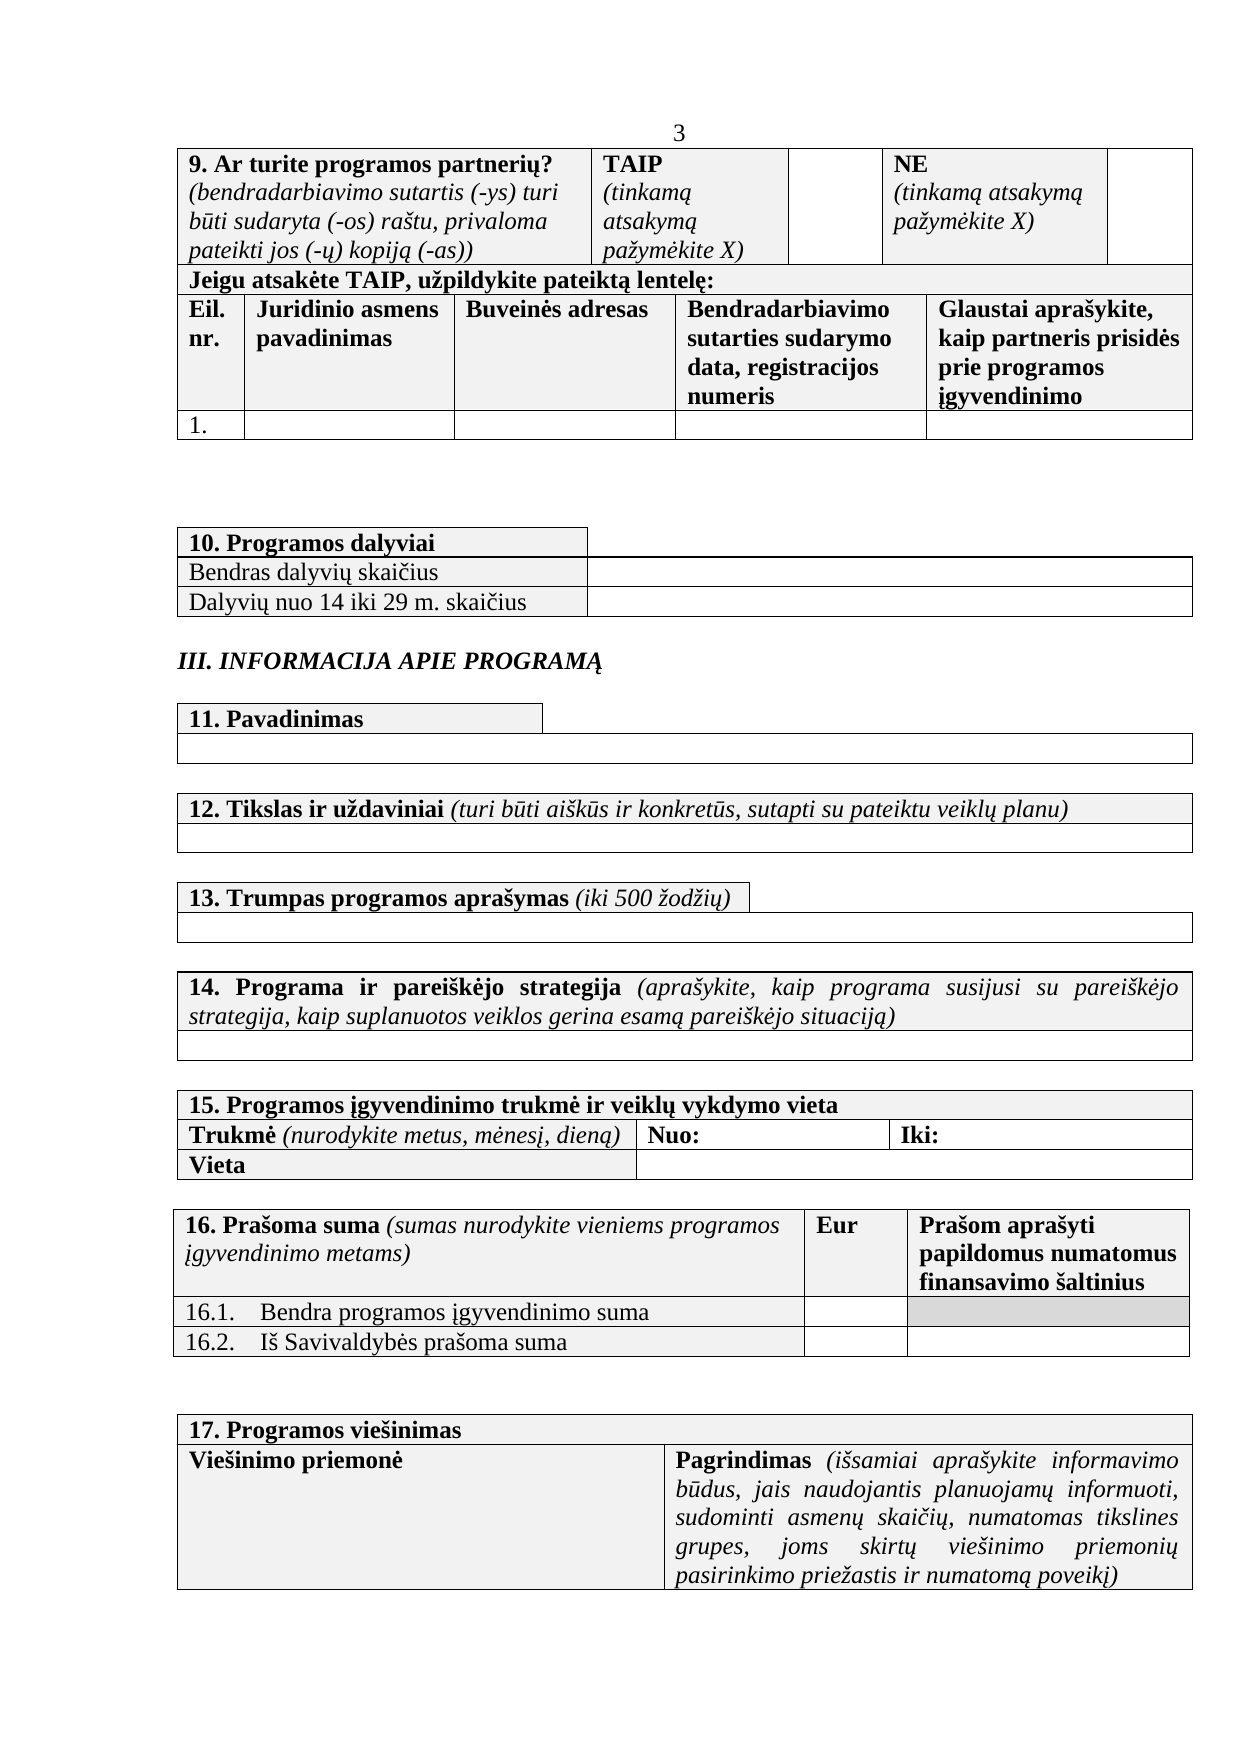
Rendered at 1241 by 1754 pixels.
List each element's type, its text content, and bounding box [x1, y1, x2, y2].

table_cell [245, 411, 454, 439]
table_cell Iki: [890, 1120, 1192, 1149]
table_header 15. Programos įgyvendinimo trukmė ir veiklų vykdymo vieta [178, 1091, 1192, 1119]
table_header [789, 149, 882, 264]
table_cell [178, 824, 1192, 852]
table_cell Bendradarbiavimo sutarties sudarymo data, registracijos numeris [676, 295, 926, 409]
table_cell Juridinio asmens pavadinimas [245, 295, 454, 409]
table_cell 1. [178, 411, 244, 439]
table_header [588, 527, 1192, 556]
table_cell [178, 1031, 1192, 1060]
table_cell Glaustai aprašykite, kaip partneris prisidės prie programos įgyvendinimo [927, 295, 1192, 409]
table_cell Pagrindimas (išsamiai aprašykite informavimo būdus, jais naudojantis planuojamų informuoti, sudominti asmenų skaičių, numatomas tikslines grupes, joms skirtų viešinimo priemonių pasirinkimo priežastis ir numatomą poveikį) [665, 1445, 1192, 1589]
text III. INFORMACIJA APIE PROGRAMĄ [177, 646, 1181, 674]
table_cell [637, 1150, 1192, 1179]
table_header 12. Tikslas ir uždaviniai (turi būti aiškūs ir konkretūs, sutapti su pateiktu veiklų planu) [178, 794, 1192, 822]
table_header [750, 882, 1192, 912]
table_header 17. Programos viešinimas [178, 1415, 1192, 1444]
table_cell [676, 411, 926, 439]
table_header Prašom aprašyti papildomus numatomus finansavimo šaltinius [908, 1210, 1189, 1296]
table_header [1108, 149, 1192, 264]
table_cell [588, 558, 1192, 586]
table_cell [927, 411, 1192, 439]
table_cell 16.1. Bendra programos įgyvendinimo suma [174, 1297, 804, 1326]
table_cell [805, 1297, 907, 1326]
table_cell Nuo: [637, 1120, 889, 1149]
table_header NE (tinkamą atsakymą pažymėkite X) [883, 149, 1107, 264]
table_cell [908, 1327, 1189, 1356]
table_header 14. Programa ir pareiškėjo strategija (aprašykite, kaip programa susijusi su pareiškėjo strategija, kaip suplanuotos veiklos gerina esamą pareiškėjo situaciją) [178, 973, 1192, 1030]
table_header 9. Ar turite programos partnerių? (bendradarbiavimo sutartis (-ys) turi būti sudaryta (-os) raštu, privaloma pateikti jos (-ų) kopiją (-as)) [178, 149, 591, 264]
table_header 11. Pavadinimas [178, 704, 542, 733]
table_header 16. Prašoma suma (sumas nurodykite vieniems programos įgyvendinimo metams) [174, 1210, 804, 1296]
table_cell Bendras dalyvių skaičius [178, 558, 587, 586]
table_header Eur [805, 1210, 907, 1296]
table_cell [455, 411, 675, 439]
table_cell Vieta [178, 1150, 636, 1179]
table_cell [588, 587, 1192, 616]
table_header 10. Programos dalyviai [178, 528, 587, 556]
table_cell Dalyvių nuo 14 iki 29 m. skaičius [178, 587, 587, 616]
table_cell Buveinės adresas [455, 295, 675, 409]
table_cell Jeigu atsakėte TAIP, užpildykite pateiktą lentelę: [178, 265, 1192, 293]
table_cell Eil. nr. [178, 295, 244, 409]
table_header [543, 703, 1192, 733]
table_header 13. Trumpas programos aprašymas (iki 500 žodžių) [178, 883, 749, 912]
table_header TAIP (tinkamą atsakymą pažymėkite X) [592, 149, 788, 264]
table_cell [908, 1297, 1189, 1326]
table_cell [178, 734, 1192, 763]
table_cell [805, 1327, 907, 1356]
table_cell 16.2. Iš Savivaldybės prašoma suma [174, 1327, 804, 1356]
table_cell Trukmė (nurodykite metus, mėnesį, dieną) [178, 1120, 636, 1149]
table_cell Viešinimo priemonė [178, 1445, 664, 1589]
table_cell [178, 913, 1192, 942]
